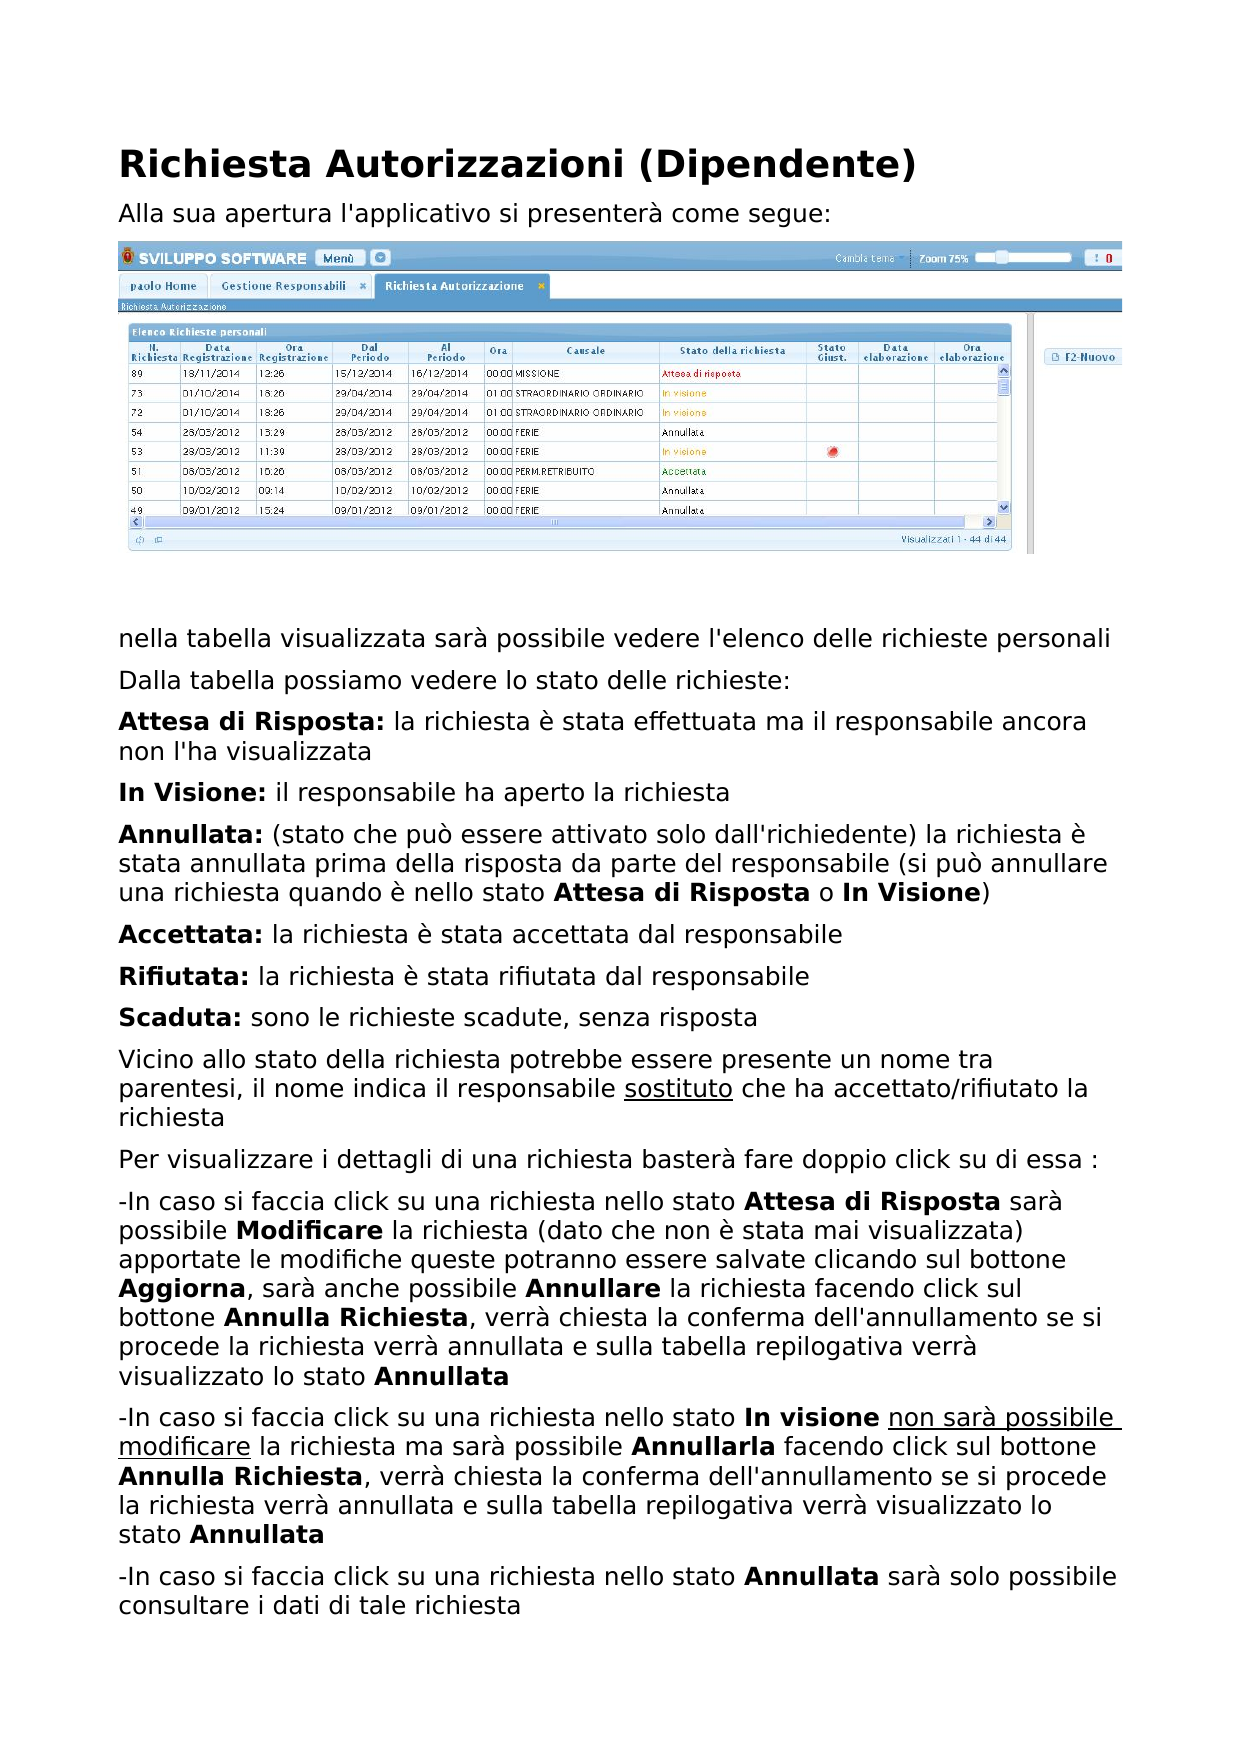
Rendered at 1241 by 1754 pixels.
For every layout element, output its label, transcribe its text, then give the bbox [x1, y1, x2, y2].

text Alla sua apertura l'applicativo si presenterà come segue: [118, 199, 1122, 228]
subtitle Richiesta Autorizzazioni (Dipendente) [118, 143, 1122, 187]
text -In caso si faccia click su una richiesta nello stato Attesa di Risposta sarà possibile Modificare la richiesta (dato che non è stata mai visualizzata) apportate le modifiche queste potranno essere salvate clicando sul bottone Aggiorna, sarà anche possibile Annullare la richiesta facendo click sul bottone Annulla Richiesta, verrà chiesta la conferma dell'annullamento se si procede la richiesta verrà annullata e sulla tabella repilogativa verrà visualizzato lo stato Annullata [118, 1187, 1122, 1391]
text In Visione: il responsabile ha aperto la richiesta [118, 778, 1122, 807]
text Vicino allo stato della richiesta potrebbe essere presente un nome tra parentesi, il nome indica il responsabile sostituto che ha accettato/rifiutato la richiesta [118, 1045, 1122, 1132]
text Rifiutata: la richiesta è stata rifiutata dal responsabile [118, 962, 1122, 991]
text -In caso si faccia click su una richiesta nello stato In visione non sarà possibile modificare la richiesta ma sarà possibile Annullarla facendo click sul bottone Annulla Richiesta, verrà chiesta la conferma dell'annullamento se si procede la richiesta verrà annullata e sulla tabella repilogativa verrà visualizzato lo stato Annullata [118, 1403, 1122, 1549]
text Annullata: (stato che può essere attivato solo dall'richiedente) la richiesta è stata annullata prima della risposta da parte del responsabile (si può annullare una richiesta quando è nello stato Attesa di Risposta o In Visione) [118, 820, 1122, 907]
text Dalla tabella possiamo vedere lo stato delle richieste: [118, 666, 1122, 695]
text nella tabella visualizzata sarà possibile vedere l'elenco delle richieste personali [118, 624, 1122, 653]
text Attesa di Risposta: la richiesta è stata effettuata ma il responsabile ancora non l'ha visualizzata [118, 707, 1122, 766]
text Per visualizzare i dettagli di una richiesta basterà fare doppio click su di essa : [118, 1145, 1122, 1174]
text -In caso si faccia click su una richiesta nello stato Annullata sarà solo possibile consultare i dati di tale richiesta [118, 1562, 1122, 1620]
text Accettata: la richiesta è stata accettata dal responsabile [118, 920, 1122, 949]
picture [118, 241, 1123, 554]
text Scaduta: sono le richieste scadute, senza risposta [118, 1003, 1122, 1032]
